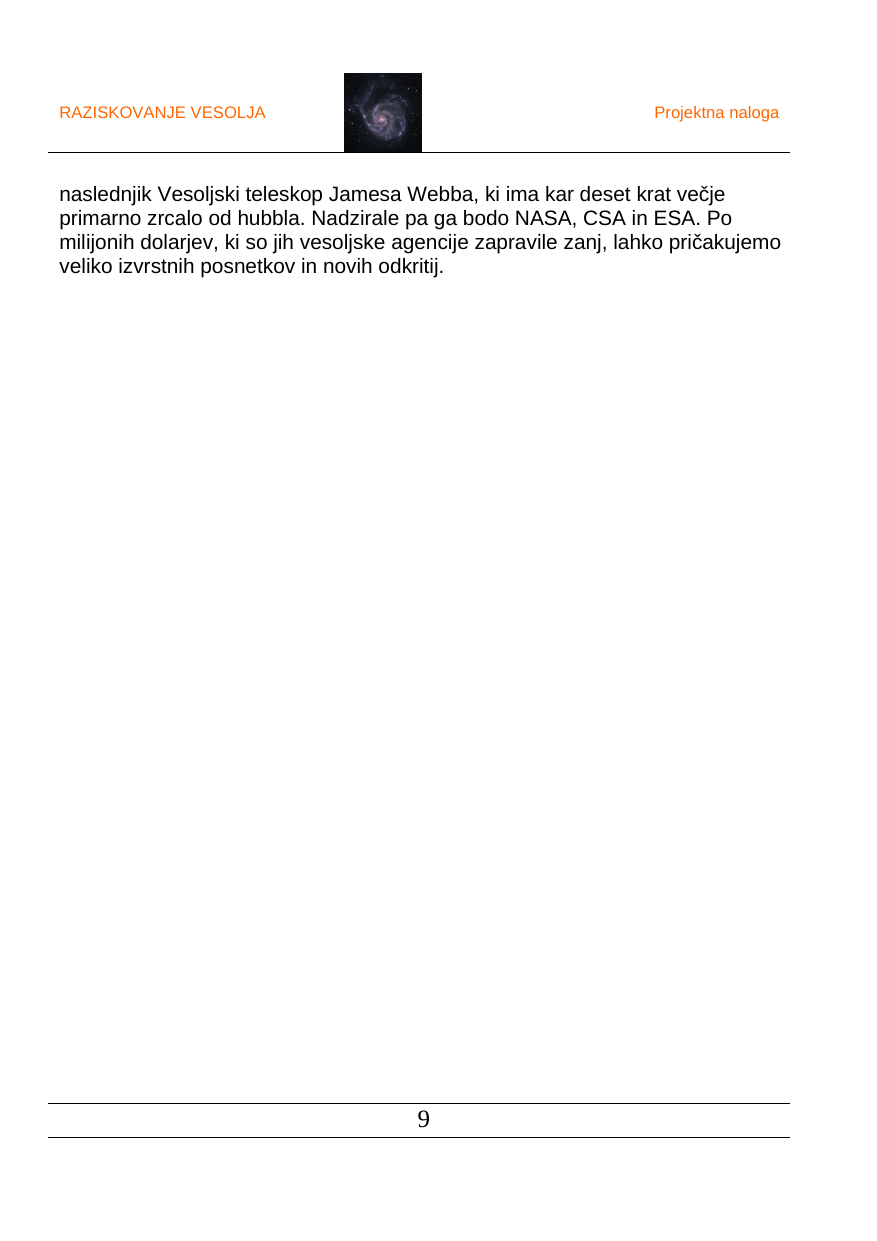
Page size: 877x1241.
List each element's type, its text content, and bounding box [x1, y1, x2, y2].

picture [344, 73, 422, 152]
text naslednjik Vesoljski teleskop Jamesa Webba, ki ima kar deset krat večje primarno zrcalo od hubbla. Nadzirale pa ga bodo NASA, CSA in ESA. Po milijonih dolarjev, ki so jih vesoljske agencije zapravile zanj, lahko pričakujemo veliko izvrstnih posnetkov in novih odkritij. [59, 182, 788, 277]
